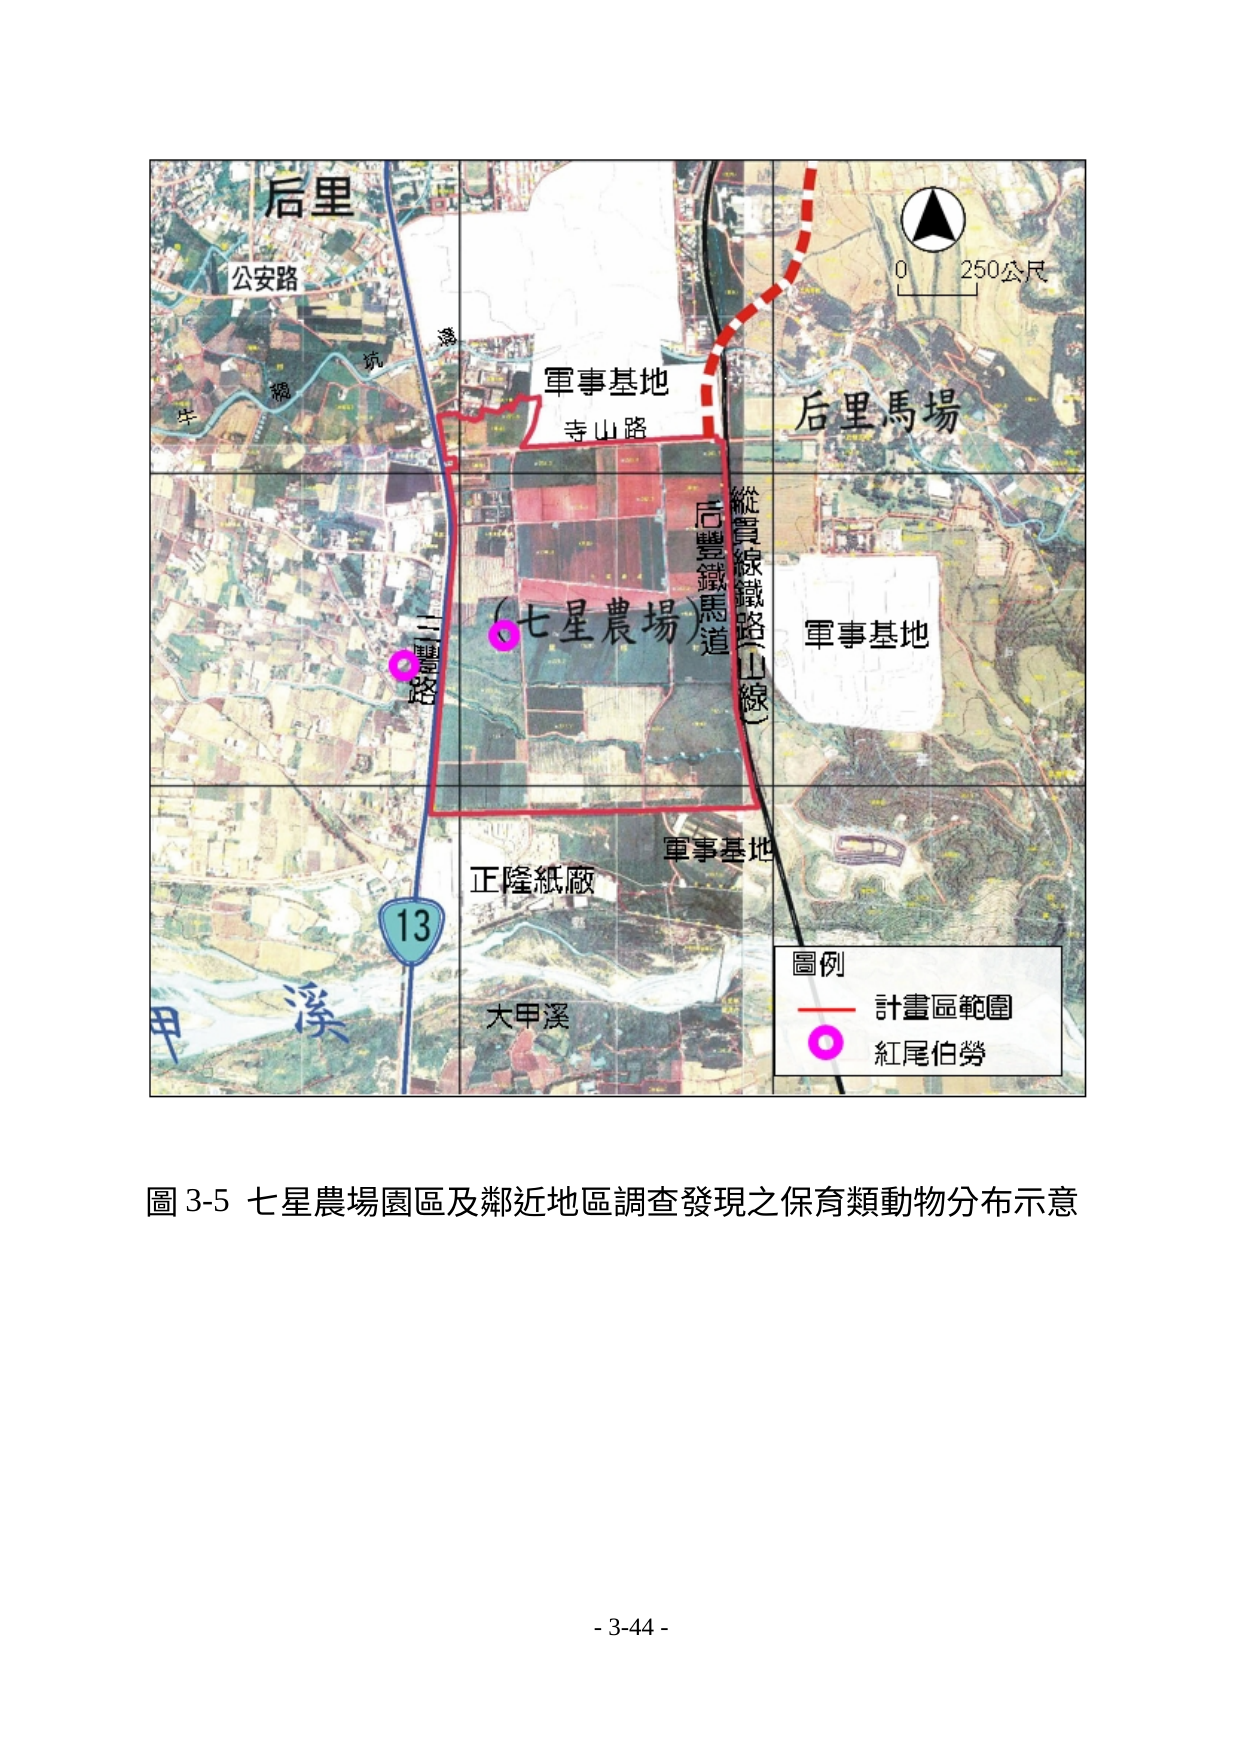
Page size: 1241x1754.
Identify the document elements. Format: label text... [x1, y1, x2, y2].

text 圖3-5 七星農場園區及鄰近地區調查發現之保育類動物分布示意 [122, 1158, 1103, 1221]
